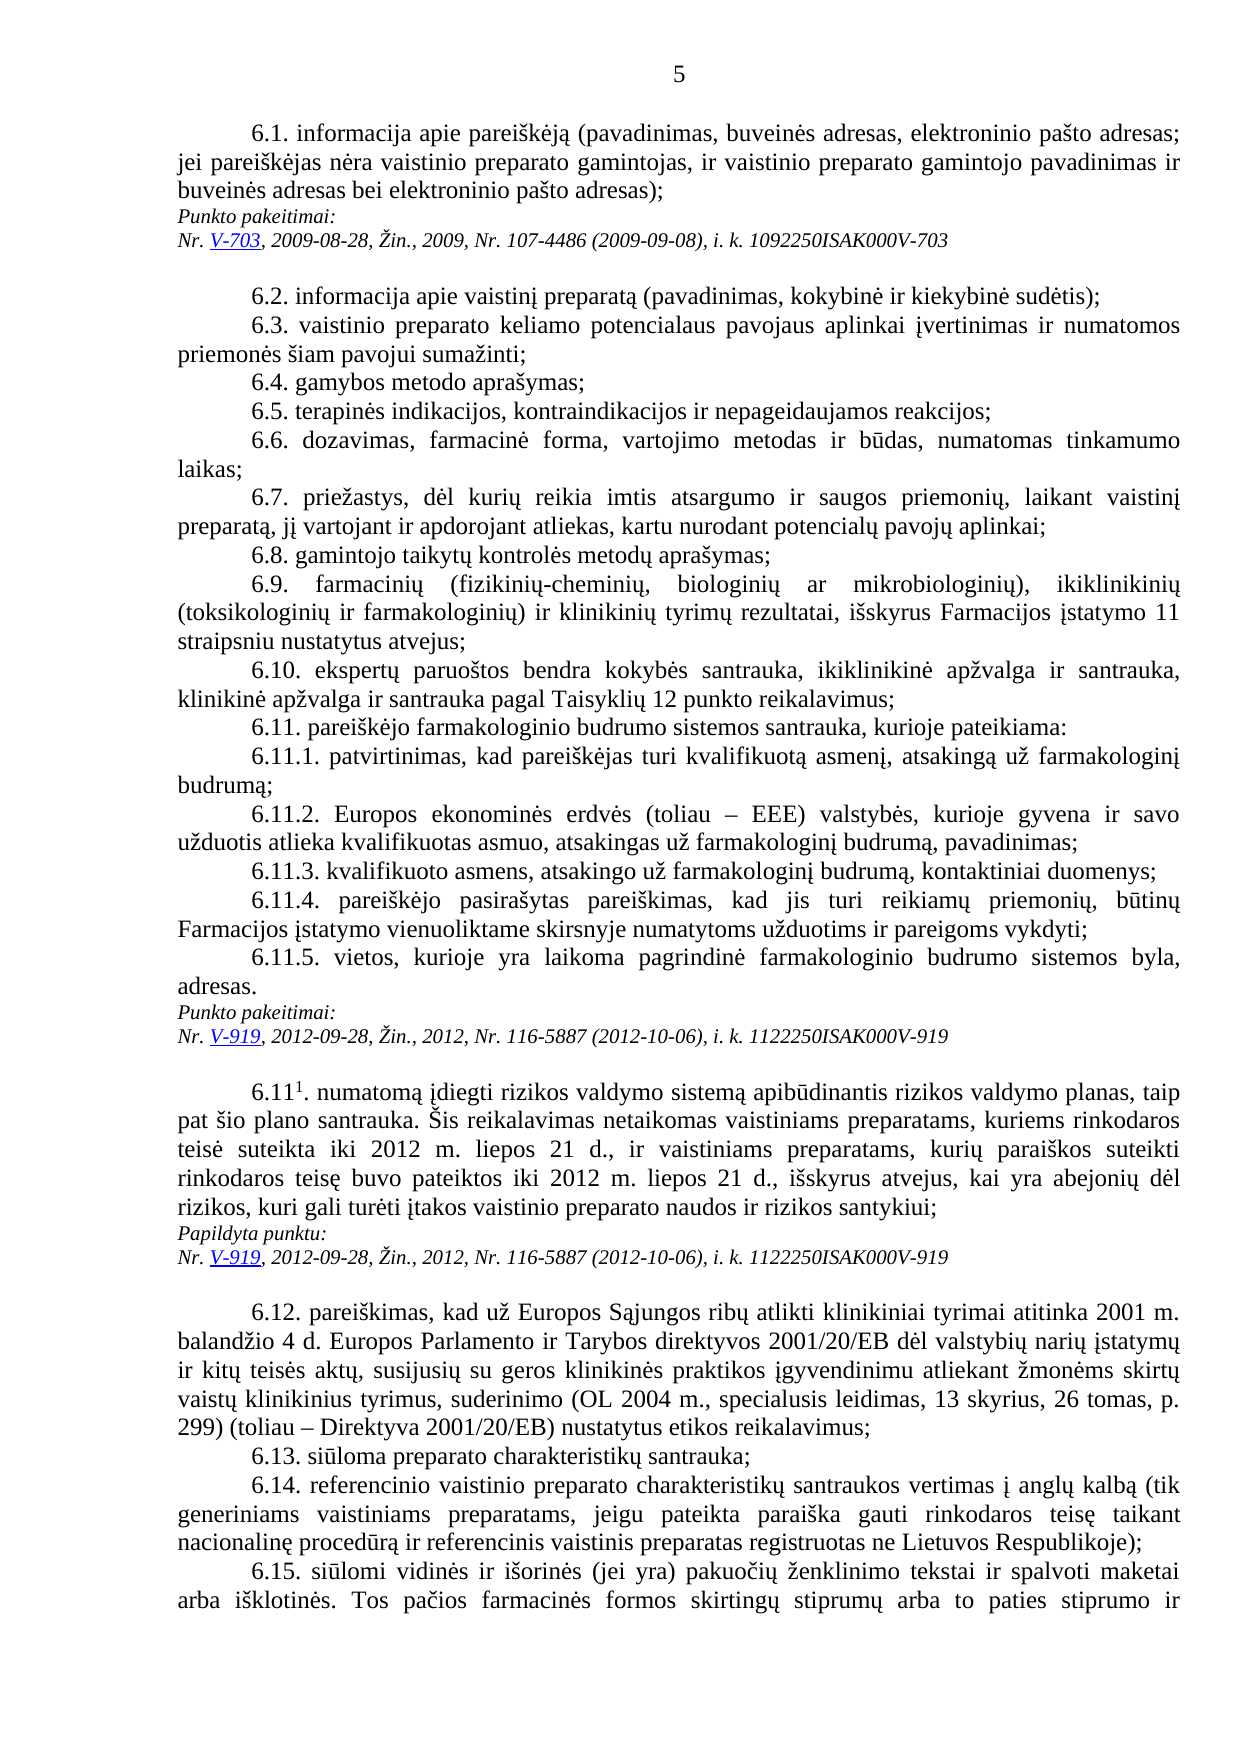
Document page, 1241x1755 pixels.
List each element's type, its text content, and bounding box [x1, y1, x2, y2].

text Nr. V-703, 2009-08-28, Žin., 2009, Nr. 107-4486 (2009-09-08), i. k. 1092250ISAK000V-703 [177, 228, 1181, 252]
text 6.11.1. patvirtinimas, kad pareiškėjas turi kvalifikuotą asmenį, atsakingą už farmakologinį budrumą; [177, 741, 1181, 799]
text Nr. V-919, 2012-09-28, Žin., 2012, Nr. 116-5887 (2012-10-06), i. k. 1122250ISAK000V-919 [177, 1245, 1181, 1269]
text 6.11.4. pareiškėjo pasirašytas pareiškimas, kad jis turi reikiamų priemonių, būtinų Farmacijos įstatymo vienuoliktame skirsnyje numatytoms užduotims ir pareigoms vykdyti; [177, 885, 1181, 942]
text 6.9. farmacinių (fizikinių-cheminių, biologinių ar mikrobiologinių), ikiklinikinių (toksikologinių ir farmakologinių) ir klinikinių tyrimų rezultatai, išskyrus Farmacijos įstatymo 11 straipsniu nustatytus atvejus; [177, 569, 1181, 655]
text 6.12. pareiškimas, kad už Europos Sąjungos ribų atlikti klinikiniai tyrimai atitinka 2001 m. balandžio 4 d. Europos Parlamento ir Tarybos direktyvos 2001/20/EB dėl valstybių narių įstatymų ir kitų teisės aktų, susijusių su geros klinikinės praktikos įgyvendinimu atliekant žmonėms skirtų vaistų klinikinius tyrimus, suderinimo (OL 2004 m., specialusis leidimas, 13 skyrius, 26 tomas, p. 299) (toliau – Direktyva 2001/20/EB) nustatytus etikos reikalavimus; [177, 1297, 1181, 1441]
text 6.15. siūlomi vidinės ir išorinės (jei yra) pakuočių ženklinimo tekstai ir spalvoti maketai arba išklotinės. Tos pačios farmacinės formos skirtingų stiprumų arba to paties stiprumo ir [177, 1556, 1181, 1614]
text Punkto pakeitimai: [177, 204, 1181, 228]
text 6.6. dozavimas, farmacinė forma, vartojimo metodas ir būdas, numatomas tinkamumo laikas; [177, 425, 1181, 482]
text Punkto pakeitimai: [177, 1000, 1181, 1024]
text 6.1. informacija apie pareiškėją (pavadinimas, buveinės adresas, elektroninio pašto adresas; jei pareiškėjas nėra vaistinio preparato gamintojas, ir vaistinio preparato gamintojo pavadinimas ir buveinės adresas bei elektroninio pašto adresas); [177, 118, 1181, 204]
text 6.3. vaistinio preparato keliamo potencialaus pavojaus aplinkai įvertinimas ir numatomos priemonės šiam pavojui sumažinti; [177, 310, 1181, 367]
text 6.5. terapinės indikacijos, kontraindikacijos ir nepageidaujamos reakcijos; [177, 396, 1181, 425]
text 6.11.5. vietos, kurioje yra laikoma pagrindinė farmakologinio budrumo sistemos byla, adresas. [177, 942, 1181, 1000]
text 6.111. numatomą įdiegti rizikos valdymo sistemą apibūdinantis rizikos valdymo planas, taip pat šio plano santrauka. Šis reikalavimas netaikomas vaistiniams preparatams, kuriems rinkodaros teisė suteikta iki 2012 m. liepos 21 d., ir vaistiniams preparatams, kurių paraiškos suteikti rinkodaros teisę buvo pateiktos iki 2012 m. liepos 21 d., išskyrus atvejus, kai yra abejonių dėl rizikos, kuri gali turėti įtakos vaistinio preparato naudos ir rizikos santykiui; [177, 1077, 1181, 1221]
text Papildyta punktu: [177, 1221, 1181, 1245]
text Nr. V-919, 2012-09-28, Žin., 2012, Nr. 116-5887 (2012-10-06), i. k. 1122250ISAK000V-919 [177, 1024, 1181, 1048]
text 6.13. siūloma preparato charakteristikų santrauka; [177, 1441, 1181, 1470]
text 6.7. priežastys, dėl kurių reikia imtis atsargumo ir saugos priemonių, laikant vaistinį preparatą, jį vartojant ir apdorojant atliekas, kartu nurodant potencialų pavojų aplinkai; [177, 482, 1181, 540]
text 6.11.2. Europos ekonominės erdvės (toliau – EEE) valstybės, kurioje gyvena ir savo užduotis atlieka kvalifikuotas asmuo, atsakingas už farmakologinį budrumą, pavadinimas; [177, 799, 1181, 856]
text 6.4. gamybos metodo aprašymas; [177, 367, 1181, 396]
text 6.8. gamintojo taikytų kontrolės metodų aprašymas; [177, 540, 1181, 569]
text 6.2. informacija apie vaistinį preparatą (pavadinimas, kokybinė ir kiekybinė sudėtis); [177, 281, 1181, 310]
text 6.11.3. kvalifikuoto asmens, atsakingo už farmakologinį budrumą, kontaktiniai duomenys; [177, 856, 1181, 885]
text 6.14. referencinio vaistinio preparato charakteristikų santraukos vertimas į anglų kalbą (tik generiniams vaistiniams preparatams, jeigu pateikta paraiška gauti rinkodaros teisę taikant nacionalinę procedūrą ir referencinis vaistinis preparatas registruotas ne Lietuvos Respublikoje); [177, 1470, 1181, 1556]
text 6.10. ekspertų paruoštos bendra kokybės santrauka, ikiklinikinė apžvalga ir santrauka, klinikinė apžvalga ir santrauka pagal Taisyklių 12 punkto reikalavimus; [177, 655, 1181, 712]
text 6.11. pareiškėjo farmakologinio budrumo sistemos santrauka, kurioje pateikiama: [177, 712, 1181, 741]
